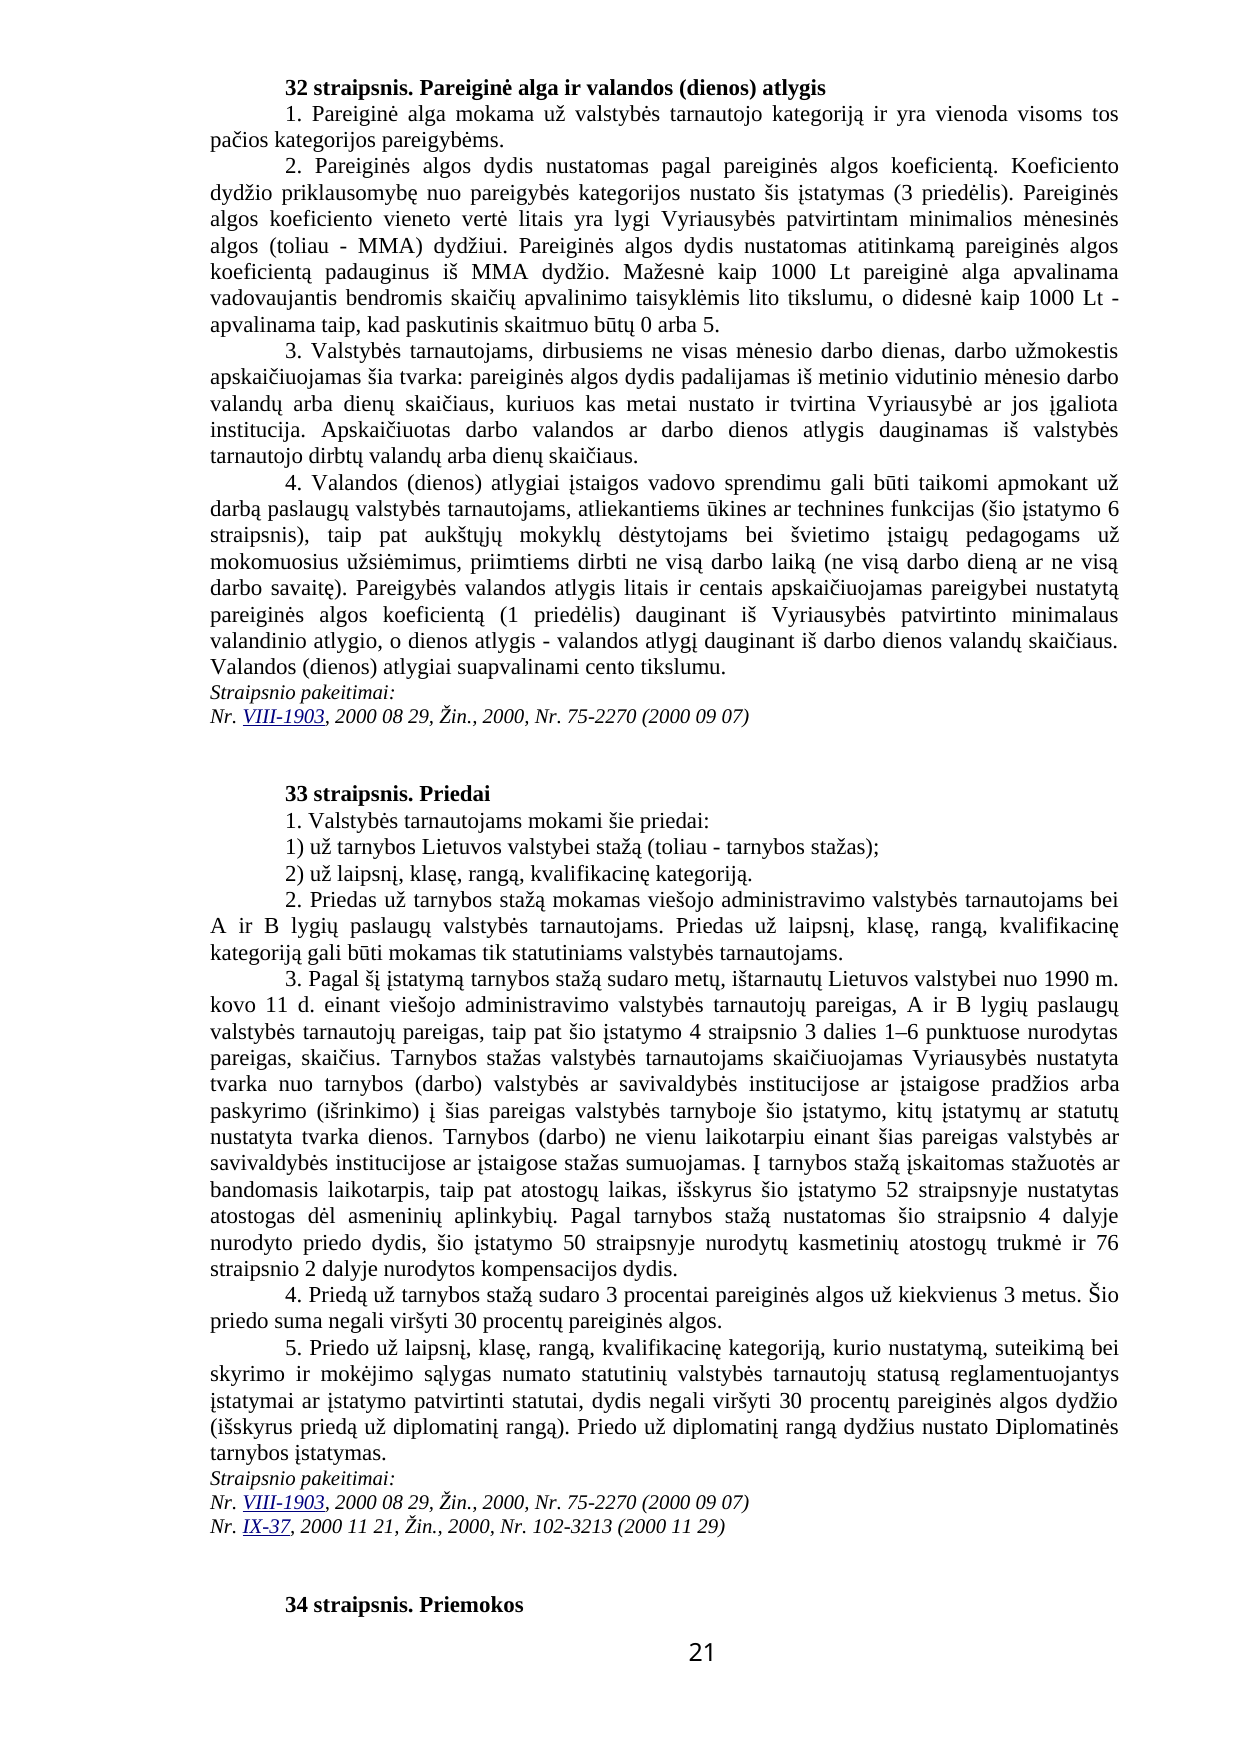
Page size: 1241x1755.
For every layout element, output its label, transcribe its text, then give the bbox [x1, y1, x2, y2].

text Straipsnio pakeitimai: [210, 1466, 1120, 1490]
text 1) už tarnybos Lietuvos valstybei stažą (toliau - tarnybos stažas); [210, 833, 1120, 859]
text 2. Priedas už tarnybos stažą mokamas viešojo administravimo valstybės tarnautojams bei A ir B lygių paslaugų valstybės tarnautojams. Priedas už laipsnį, klasę, rangą, kvalifikacinę kategoriją gali būti mokamas tik statutiniams valstybės tarnautojams. [210, 886, 1120, 965]
text 34 straipsnis. Priemokos [210, 1591, 1120, 1617]
text 1. Valstybės tarnautojams mokami šie priedai: [210, 807, 1120, 833]
text 3. Pagal šį įstatymą tarnybos stažą sudaro metų, ištarnautų Lietuvos valstybei nuo 1990 m. kovo 11 d. einant viešojo administravimo valstybės tarnautojų pareigas, A ir B lygių paslaugų valstybės tarnautojų pareigas, taip pat šio įstatymo 4 straipsnio 3 dalies 1–6 punktuose nurodytas pareigas, skaičius. Tarnybos stažas valstybės tarnautojams skaičiuojamas Vyriausybės nustatyta tvarka nuo tarnybos (darbo) valstybės ar savivaldybės institucijose ar įstaigose pradžios arba paskyrimo (išrinkimo) į šias pareigas valstybės tarnyboje šio įstatymo, kitų įstatymų ar statutų nustatyta tvarka dienos. Tarnybos (darbo) ne vienu laikotarpiu einant šias pareigas valstybės ar savivaldybės institucijose ar įstaigose stažas sumuojamas. Į tarnybos stažą įskaitomas stažuotės ar bandomasis laikotarpis, taip pat atostogų laikas, išskyrus šio įstatymo 52 straipsnyje nustatytas atostogas dėl asmeninių aplinkybių. Pagal tarnybos stažą nustatomas šio straipsnio 4 dalyje nurodyto priedo dydis, šio įstatymo 50 straipsnyje nurodytų kasmetinių atostogų trukmė ir 76 straipsnio 2 dalyje nurodytos kompensacijos dydis. [210, 965, 1120, 1281]
text 33 straipsnis. Priedai [210, 781, 1120, 807]
text 1. Pareiginė alga mokama už valstybės tarnautojo kategoriją ir yra vienoda visoms tos pačios kategorijos pareigybėms. [210, 100, 1120, 153]
text 2) už laipsnį, klasę, rangą, kvalifikacinę kategoriją. [210, 859, 1120, 886]
text 32 straipsnis. Pareiginė alga ir valandos (dienos) atlygis [210, 73, 1120, 100]
text 5. Priedo už laipsnį, klasę, rangą, kvalifikacinę kategoriją, kurio nustatymą, suteikimą bei skyrimo ir mokėjimo sąlygas numato statutinių valstybės tarnautojų statusą reglamentuojantys įstatymai ar įstatymo patvirtinti statutai, dydis negali viršyti 30 procentų pareiginės algos dydžio (išskyrus priedą už diplomatinį rangą). Priedo už diplomatinį rangą dydžius nustato Diplomatinės tarnybos įstatymas. [210, 1334, 1120, 1466]
text Nr. VIII-1903, 2000 08 29, Žin., 2000, Nr. 75-2270 (2000 09 07) [210, 1490, 1120, 1514]
text Nr. VIII-1903, 2000 08 29, Žin., 2000, Nr. 75-2270 (2000 09 07) [210, 704, 1120, 728]
text Straipsnio pakeitimai: [210, 680, 1120, 704]
text 4. Priedą už tarnybos stažą sudaro 3 procentai pareiginės algos už kiekvienus 3 metus. Šio priedo suma negali viršyti 30 procentų pareiginės algos. [210, 1281, 1120, 1334]
text 3. Valstybės tarnautojams, dirbusiems ne visas mėnesio darbo dienas, darbo užmokestis apskaičiuojamas šia tvarka: pareiginės algos dydis padalijamas iš metinio vidutinio mėnesio darbo valandų arba dienų skaičiaus, kuriuos kas metai nustato ir tvirtina Vyriausybė ar jos įgaliota institucija. Apskaičiuotas darbo valandos ar darbo dienos atlygis dauginamas iš valstybės tarnautojo dirbtų valandų arba dienų skaičiaus. [210, 337, 1120, 469]
text 4. Valandos (dienos) atlygiai įstaigos vadovo sprendimu gali būti taikomi apmokant už darbą paslaugų valstybės tarnautojams, atliekantiems ūkines ar technines funkcijas (šio įstatymo 6 straipsnis), taip pat aukštųjų mokyklų dėstytojams bei švietimo įstaigų pedagogams už mokomuosius užsiėmimus, priimtiems dirbti ne visą darbo laiką (ne visą darbo dieną ar ne visą darbo savaitę). Pareigybės valandos atlygis litais ir centais apskaičiuojamas pareigybei nustatytą pareiginės algos koeficientą (1 priedėlis) dauginant iš Vyriausybės patvirtinto minimalaus valandinio atlygio, o dienos atlygis - valandos atlygį dauginant iš darbo dienos valandų skaičiaus. Valandos (dienos) atlygiai suapvalinami cento tikslumu. [210, 469, 1120, 680]
text Nr. IX-37, 2000 11 21, Žin., 2000, Nr. 102-3213 (2000 11 29) [210, 1514, 1120, 1538]
text 2. Pareiginės algos dydis nustatomas pagal pareiginės algos koeficientą. Koeficiento dydžio priklausomybę nuo pareigybės kategorijos nustato šis įstatymas (3 priedėlis). Pareiginės algos koeficiento vieneto vertė litais yra lygi Vyriausybės patvirtintam minimalios mėnesinės algos (toliau - MMA) dydžiui. Pareiginės algos dydis nustatomas atitinkamą pareiginės algos koeficientą padauginus iš MMA dydžio. Mažesnė kaip 1000 Lt pareiginė alga apvalinama vadovaujantis bendromis skaičių apvalinimo taisyklėmis lito tikslumu, o didesnė kaip 1000 Lt - apvalinama taip, kad paskutinis skaitmuo būtų 0 arba 5. [210, 153, 1120, 337]
